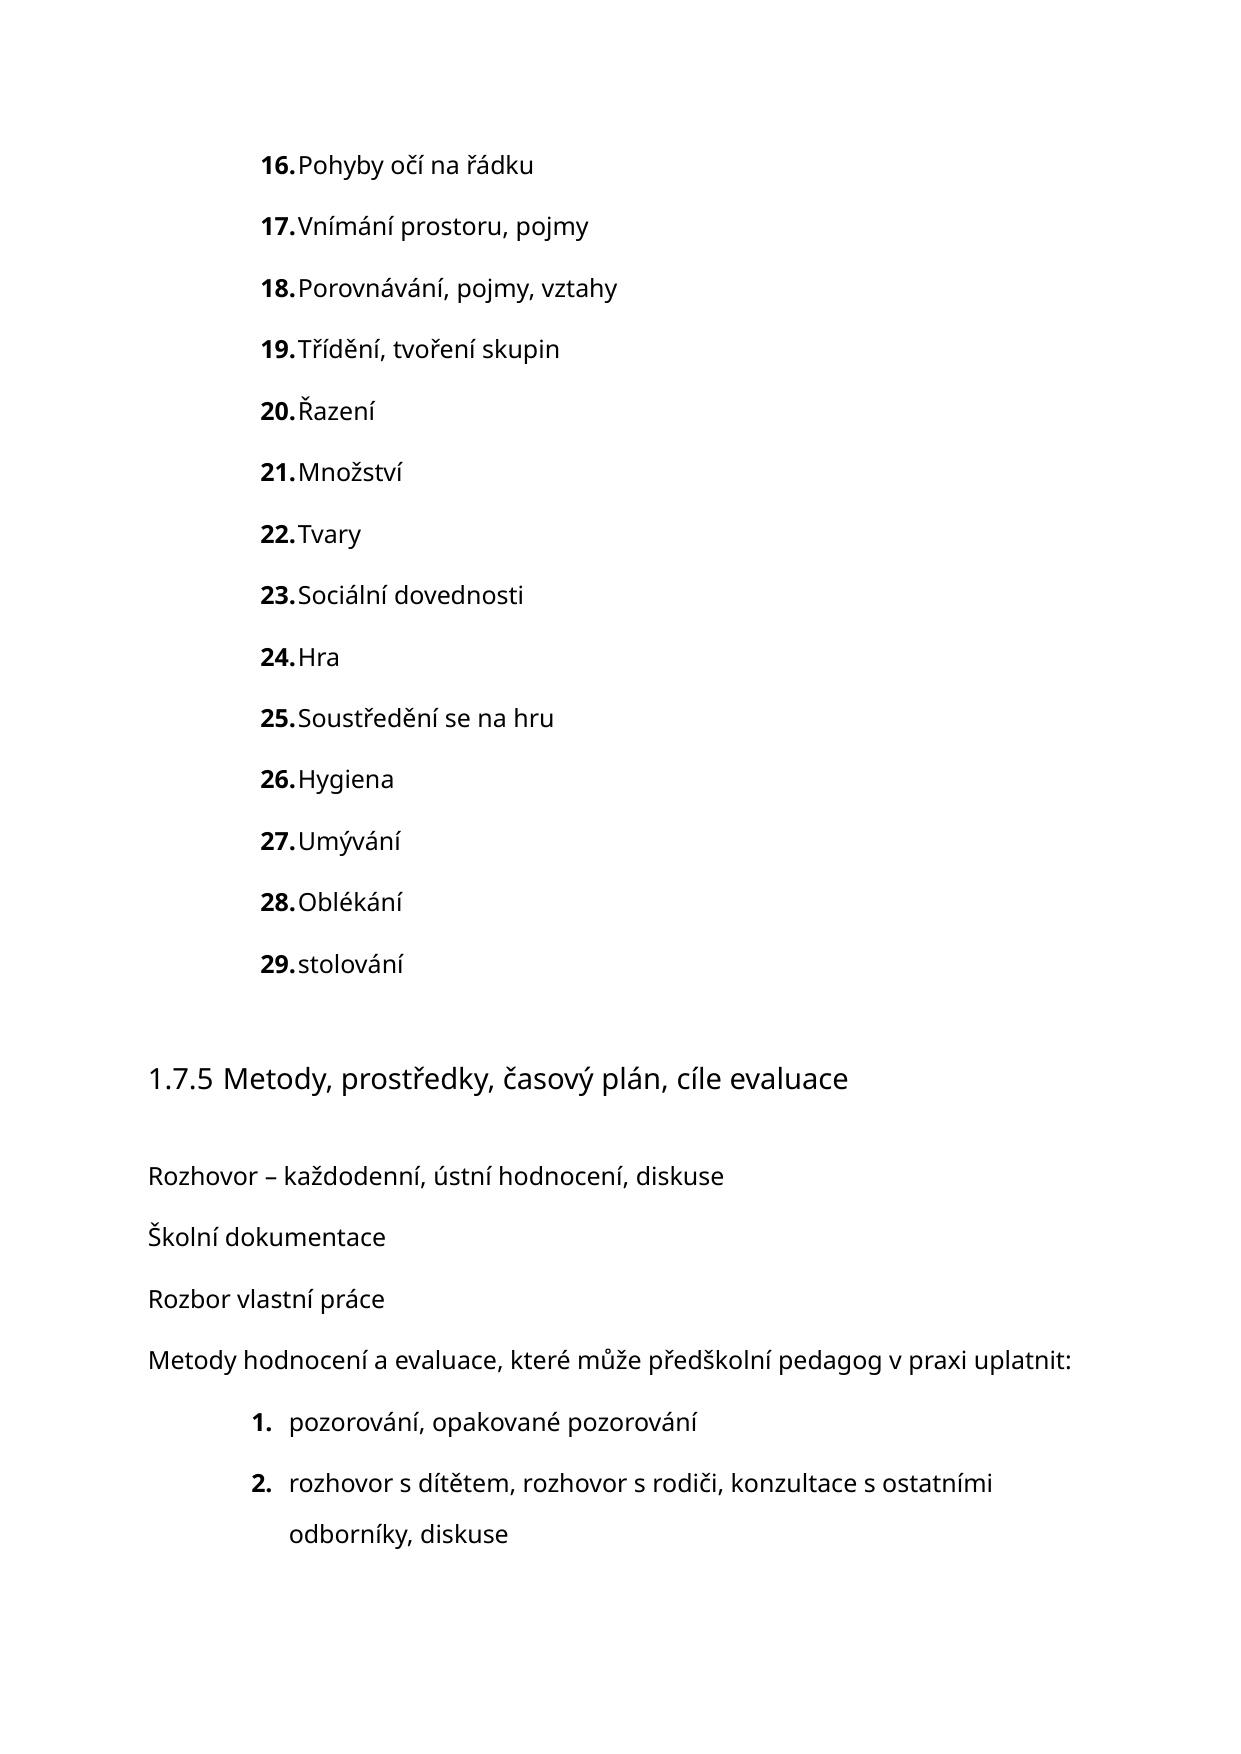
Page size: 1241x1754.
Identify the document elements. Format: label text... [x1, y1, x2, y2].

list Třídění, tvoření skupin [260, 332, 1093, 366]
list Soustředění se na hru [260, 701, 1093, 735]
text Školní dokumentace [148, 1220, 1093, 1254]
list Porovnávání, pojmy, vztahy [260, 271, 1093, 304]
list Hra [260, 639, 1093, 673]
list Metody, prostředky, časový plán, cíle evaluace [148, 1058, 1093, 1098]
list Hygiena [260, 762, 1093, 796]
text Metody hodnocení a evaluace, které může předškolní pedagog v praxi uplatnit: [148, 1343, 1093, 1377]
list Řazení [260, 393, 1093, 427]
list Oblékání [260, 885, 1093, 919]
list Množství [260, 455, 1093, 489]
list Sociální dovednosti [260, 578, 1093, 612]
list pozorování, opakované pozorování [251, 1404, 1093, 1438]
text Rozhovor – každodenní, ústní hodnocení, diskuse [148, 1158, 1093, 1192]
list Pohyby očí na řádku [260, 148, 1093, 182]
list stolování [260, 947, 1093, 981]
list Tvary [260, 516, 1093, 550]
text Rozbor vlastní práce [148, 1281, 1093, 1315]
list Umývání [260, 824, 1093, 858]
list rozhovor s dítětem, rozhovor s rodiči, konzultace s ostatními odborníky, diskuse [251, 1466, 1093, 1551]
list Vnímání prostoru, pojmy [260, 209, 1093, 243]
